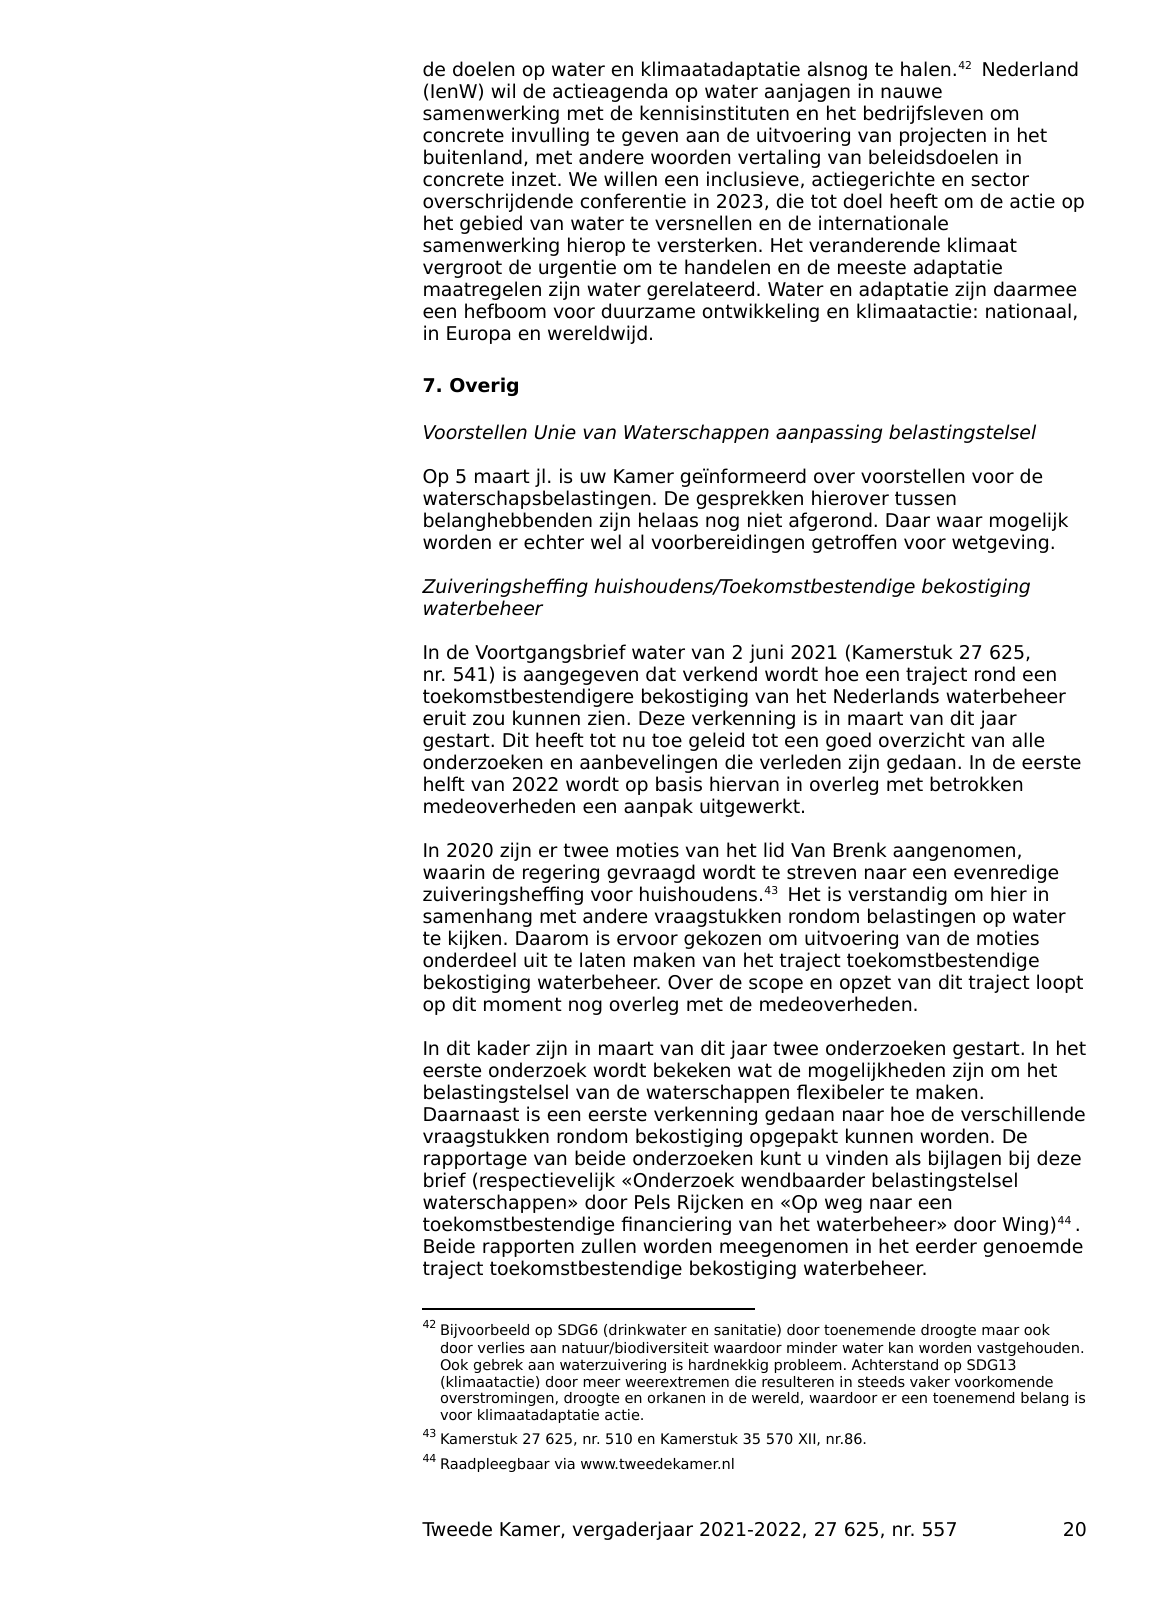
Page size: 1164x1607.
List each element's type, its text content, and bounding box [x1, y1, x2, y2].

text In 2020 zijn er twee moties van het lid Van Brenk aangenomen, waarin de regering gevraagd wordt te streven naar een evenredige zuiveringsheffing voor huishoudens. Het is verstandig om hier in samenhang met andere vraagstukken rondom belastingen op water te kijken. Daarom is ervoor gekozen om uitvoering van de moties onderdeel uit te laten maken van het traject toekomstbestendige bekostiging waterbeheer. Over de scope en opzet van dit traject loopt op dit moment nog overleg met de medeoverheden. [422, 840, 1087, 1016]
text de doelen op water en klimaatadaptatie alsnog te halen. Nederland (IenW) wil de actieagenda op water aanjagen in nauwe samenwerking met de kennisinstituten en het bedrijfsleven om concrete invulling te geven aan de uitvoering van projecten in het buitenland, met andere woorden vertaling van beleidsdoelen in concrete inzet. We willen een inclusieve, actiegerichte en sector overschrijdende conferentie in 2023, die tot doel heeft om de actie op het gebied van water te versnellen en de internationale samenwerking hierop te versterken. Het veranderende klimaat vergroot de urgentie om te handelen en de meeste adaptatie maatregelen zijn water gerelateerd. Water en adaptatie zijn daarmee een hefboom voor duurzame ontwikkeling en klimaatactie: nationaal, in Europa en wereldwijd. [422, 59, 1087, 345]
text Raadpleegbaar via www.tweedekamer.nl [422, 1452, 1087, 1474]
text In dit kader zijn in maart van dit jaar twee onderzoeken gestart. In het eerste onderzoek wordt bekeken wat de mogelijkheden zijn om het belastingstelsel van de waterschappen flexibeler te maken. Daarnaast is een eerste verkenning gedaan naar hoe de verschillende vraagstukken rondom bekostiging opgepakt kunnen worden. De rapportage van beide onderzoeken kunt u vinden als bijlagen bij deze brief (respectievelijk «Onderzoek wendbaarder belastingstelsel waterschappen» door Pels Rijcken en «Op weg naar een toekomstbestendige financiering van het waterbeheer» door Wing). Beide rapporten zullen worden meegenomen in het eerder genoemde traject toekomstbestendige bekostiging waterbeheer. [422, 1038, 1087, 1280]
text Kamerstuk 27 625, nr. 510 en Kamerstuk 35 570 XII, nr.86. [422, 1427, 1087, 1449]
text Op 5 maart jl. is uw Kamer geïnformeerd over voorstellen voor de waterschapsbelastingen. De gesprekken hierover tussen belanghebbenden zijn helaas nog niet afgerond. Daar waar mogelijk worden er echter wel al voorbereidingen getroffen voor wetgeving. [422, 466, 1087, 554]
text In de Voortgangsbrief water van 2 juni 2021 (Kamerstuk 27 625, nr. 541) is aangegeven dat verkend wordt hoe een traject rond een toekomstbestendigere bekostiging van het Nederlands waterbeheer eruit zou kunnen zien. Deze verkenning is in maart van dit jaar gestart. Dit heeft tot nu toe geleid tot een goed overzicht van alle onderzoeken en aanbevelingen die verleden zijn gedaan. In de eerste helft van 2022 wordt op basis hiervan in overleg met betrokken medeoverheden een aanpak uitgewerkt. [422, 642, 1087, 818]
subtitle Zuiveringsheffing huishoudens/Toekomstbestendige bekostiging waterbeheer [422, 576, 1087, 620]
subtitle 7. Overig [422, 375, 1087, 397]
subtitle Voorstellen Unie van Waterschappen aanpassing belastingstelsel [422, 422, 1087, 444]
text Bijvoorbeeld op SDG6 (drinkwater en sanitatie) door toenemende droogte maar ook door verlies aan natuur/biodiversiteit waardoor minder water kan worden vastgehouden. Ook gebrek aan waterzuivering is hardnekkig probleem. Achterstand op SDG13 (klimaatactie) door meer weerextremen die resulteren in steeds vaker voorkomende overstromingen, droogte en orkanen in de wereld, waardoor er een toenemend belang is voor klimaatadaptatie actie. [422, 1318, 1087, 1424]
